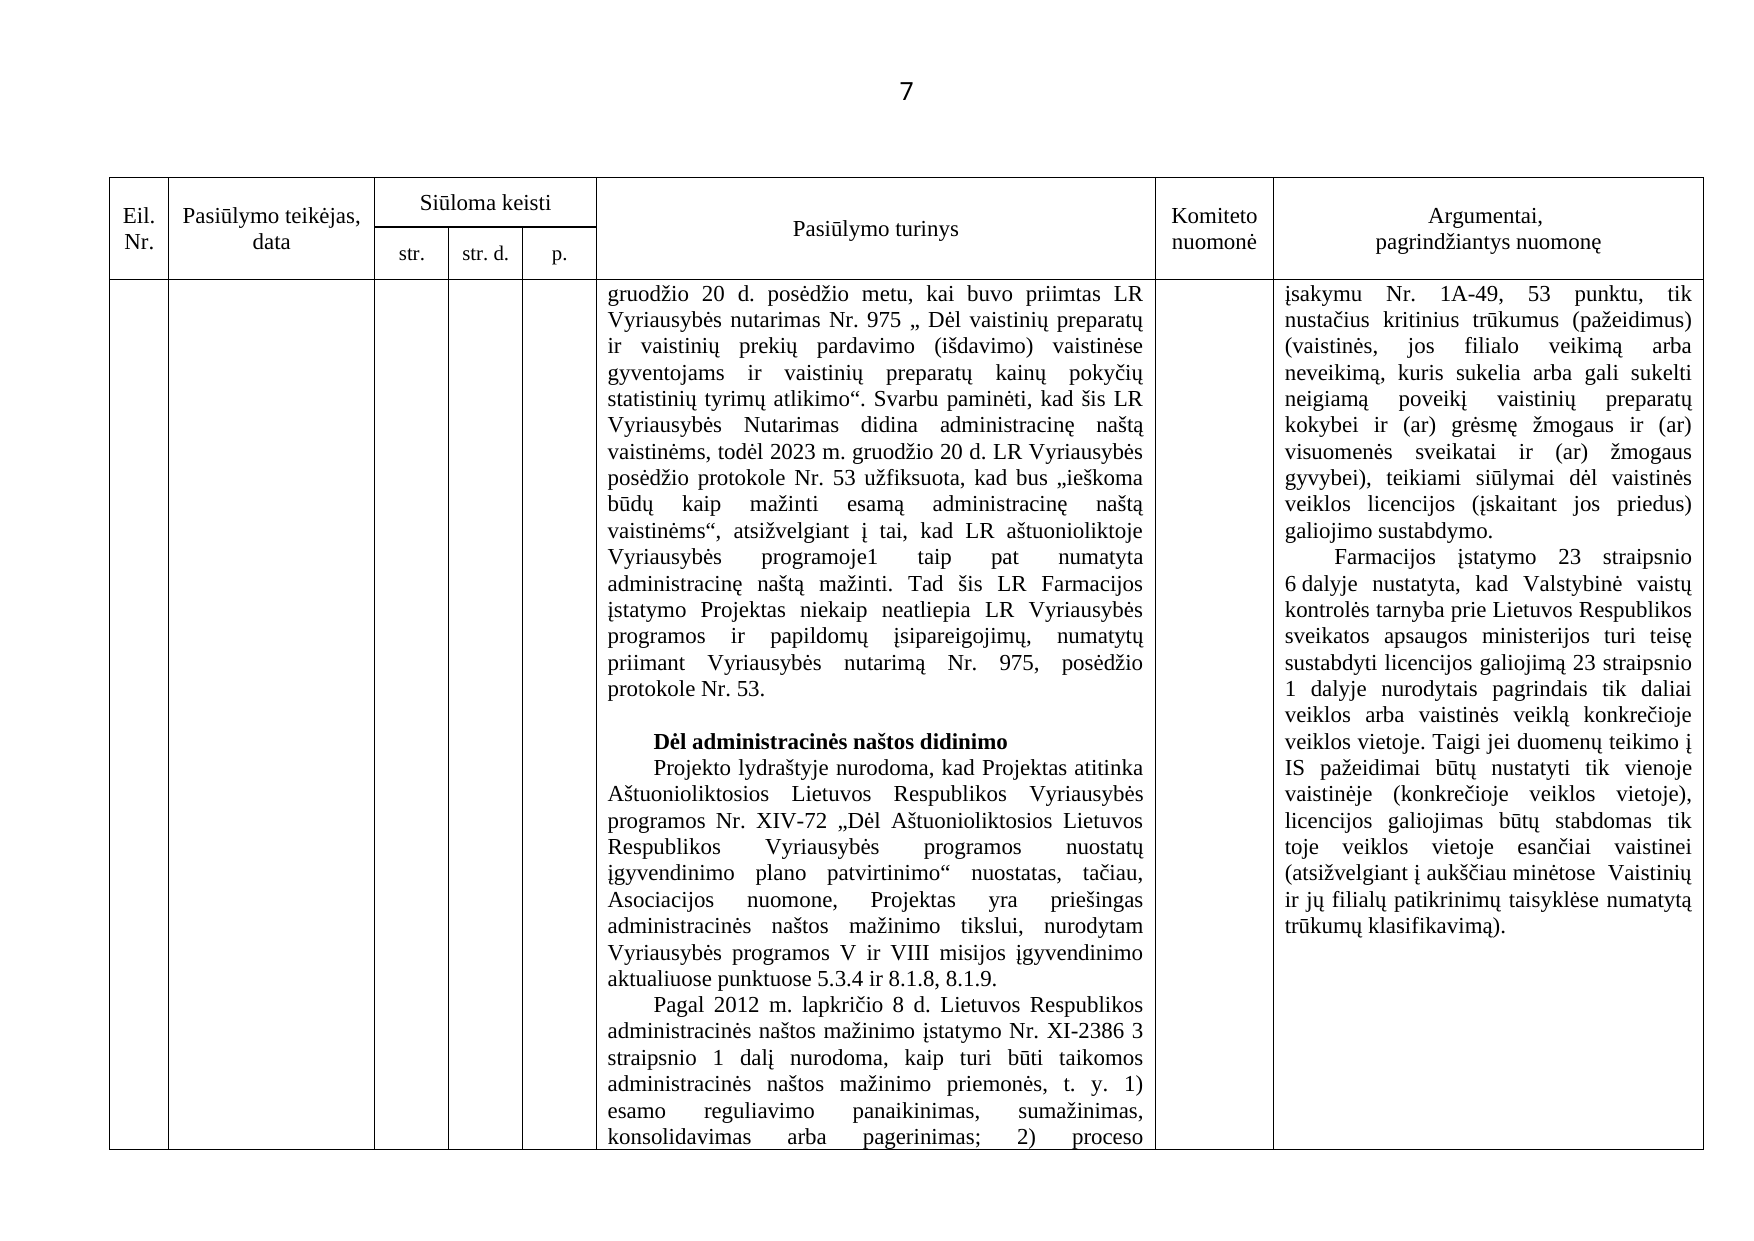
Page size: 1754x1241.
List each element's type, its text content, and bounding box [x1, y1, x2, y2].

table_cell [169, 280, 374, 1149]
table_cell [1156, 280, 1273, 1149]
table_header Argumentai, pagrindžiantys nuomonę [1274, 178, 1703, 279]
table_cell str. [375, 228, 448, 279]
table_cell įsakymu Nr. 1A-49, 53 punktu, tik nustačius kritinius trūkumus (pažeidimus) (vaistinės, jos filialo veikimą arba neveikimą, kuris sukelia arba gali sukelti neigiamą poveikį vaistinių preparatų kokybei ir (ar) grėsmę žmogaus ir (ar) visuomenės sveikatai ir (ar) žmogaus gyvybei), teikiami siūlymai dėl vaistinės veiklos licencijos (įskaitant jos priedus) galiojimo sustabdymo. Farmacijos įstatymo 23 straipsnio 6 dalyje nustatyta, kad Valstybinė vaistų kontrolės tarnyba prie Lietuvos Respublikos sveikatos apsaugos ministerijos turi teisę sustabdyti licencijos galiojimą 23 straipsnio 1 dalyje nurodytais pagrindais tik daliai veiklos arba vaistinės veiklą konkrečioje veiklos vietoje. Taigi jei duomenų teikimo į IS pažeidimai būtų nustatyti tik vienoje vaistinėje (konkrečioje veiklos vietoje), licencijos galiojimas būtų stabdomas tik toje veiklos vietoje esančiai vaistinei (atsižvelgiant į aukščiau minėtose Vaistinių ir jų filialų patikrinimų taisyklėse numatytą trūkumų klasifikavimą). [1274, 280, 1703, 1149]
table_cell [110, 280, 168, 1149]
table_cell [375, 280, 448, 1149]
table_cell str. d. [449, 228, 522, 279]
table_header Eil. Nr. [110, 178, 168, 279]
table_header Siūloma keisti [375, 178, 596, 226]
table_header Komiteto nuomonė [1156, 178, 1273, 279]
table_cell p. [523, 228, 596, 279]
table_header Pasiūlymo turinys [597, 178, 1155, 279]
table_cell gruodžio 20 d. posėdžio metu, kai buvo priimtas LR Vyriausybės nutarimas Nr. 975 „ Dėl vaistinių preparatų ir vaistinių prekių pardavimo (išdavimo) vaistinėse gyventojams ir vaistinių preparatų kainų pokyčių statistinių tyrimų atlikimo“. Svarbu paminėti, kad šis LR Vyriausybės Nutarimas didina administracinę naštą vaistinėms, todėl 2023 m. gruodžio 20 d. LR Vyriausybės posėdžio protokole Nr. 53 užfiksuota, kad bus „ieškoma būdų kaip mažinti esamą administracinę naštą vaistinėms“, atsižvelgiant į tai, kad LR aštuonioliktoje Vyriausybės programoje1 taip pat numatyta administracinę naštą mažinti. Tad šis LR Farmacijos įstatymo Projektas niekaip neatliepia LR Vyriausybės programos ir papildomų įsipareigojimų, numatytų priimant Vyriausybės nutarimą Nr. 975, posėdžio protokole Nr. 53. Dėl administracinės naštos didinimo Projekto lydraštyje nurodoma, kad Projektas atitinka Aštuonioliktosios Lietuvos Respublikos Vyriausybės programos Nr. XIV-72 „Dėl Aštuonioliktosios Lietuvos Respublikos Vyriausybės programos nuostatų įgyvendinimo plano patvirtinimo“ nuostatas, tačiau, Asociacijos nuomone, Projektas yra priešingas administracinės naštos mažinimo tikslui, nurodytam Vyriausybės programos V ir VIII misijos įgyvendinimo aktualiuose punktuose 5.3.4 ir 8.1.8, 8.1.9. Pagal 2012 m. lapkričio 8 d. Lietuvos Respublikos administracinės naštos mažinimo įstatymo Nr. XI-2386 3 straipsnio 1 dalį nurodoma, kaip turi būti taikomos administracinės naštos mažinimo priemonės, t. y. 1) esamo reguliavimo panaikinimas, sumažinimas, konsolidavimas arba pagerinimas; 2) proceso [597, 280, 1155, 1149]
table_header Pasiūlymo teikėjas, data [169, 178, 374, 279]
table_cell [449, 280, 522, 1149]
table_cell [523, 280, 596, 1149]
